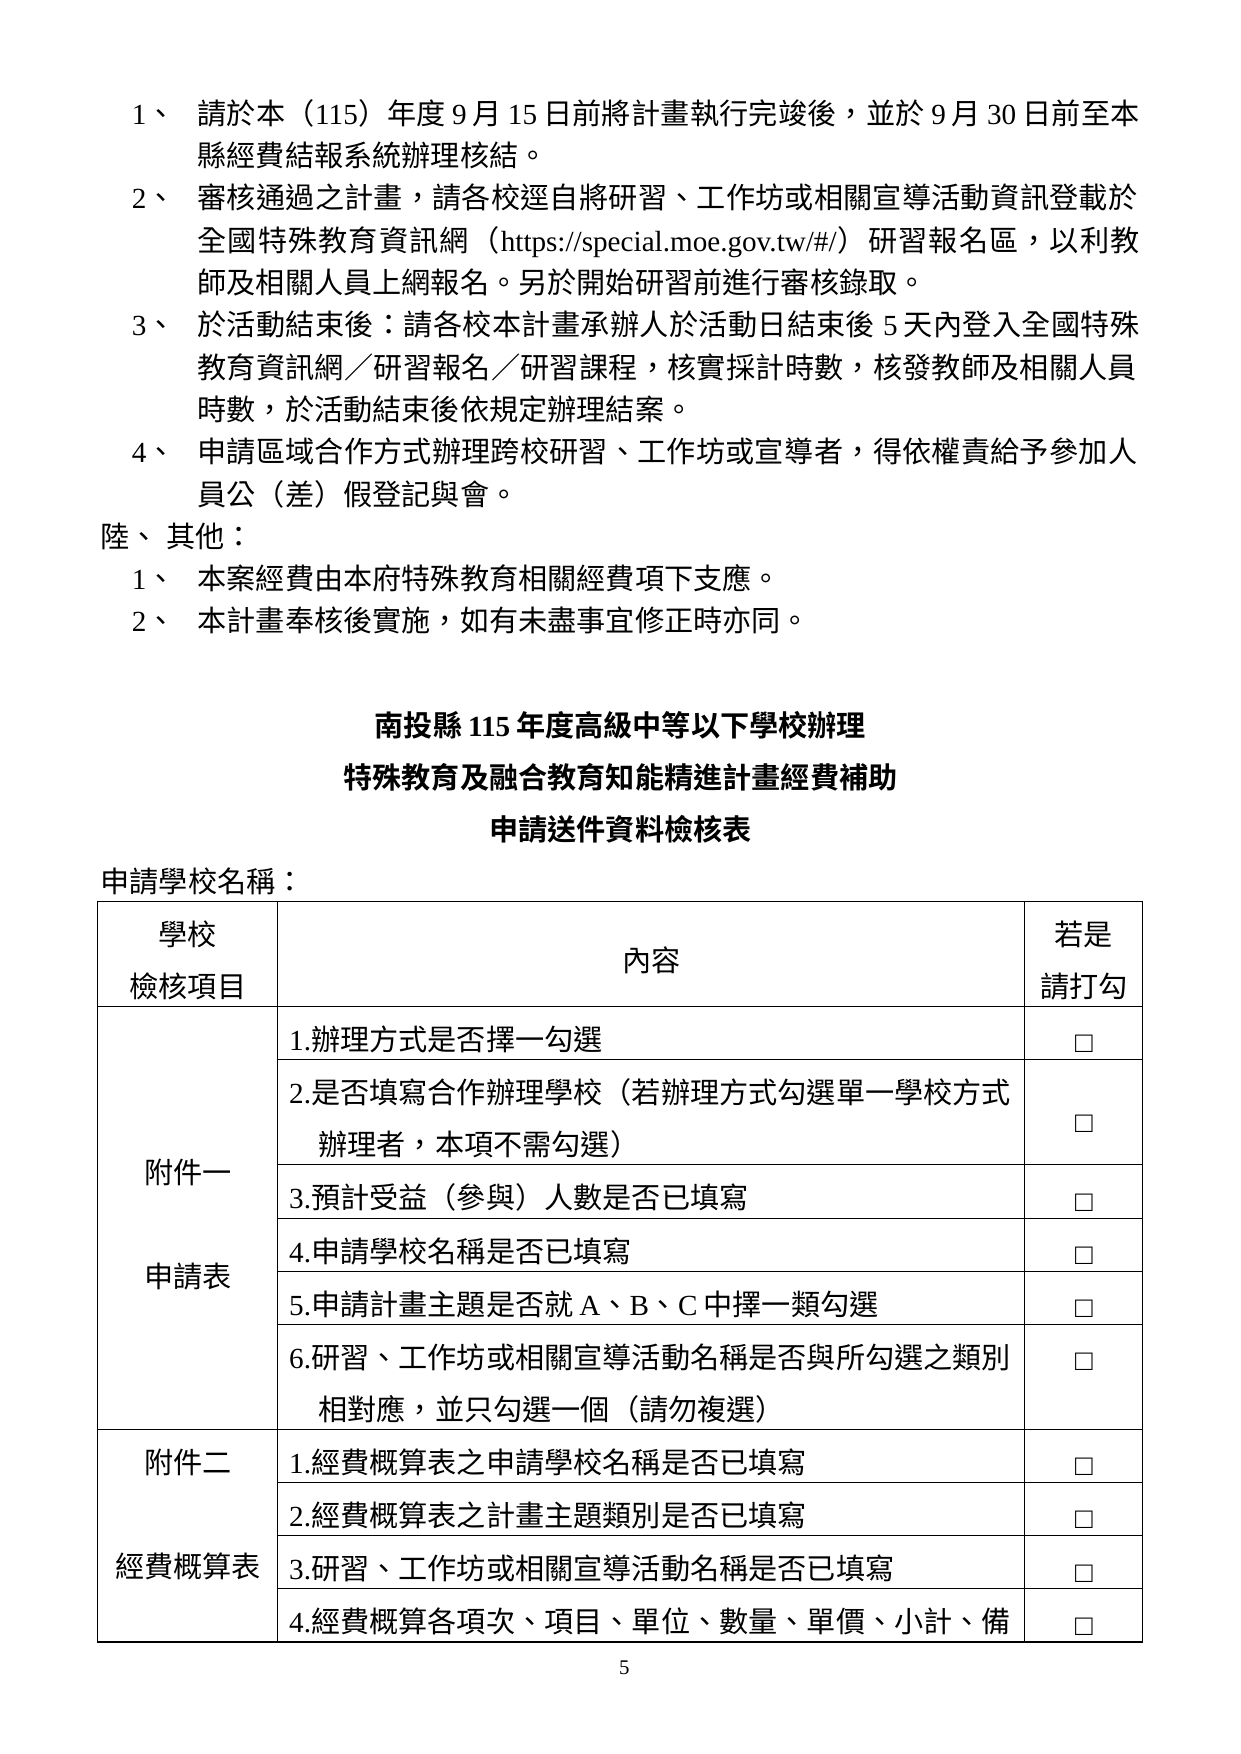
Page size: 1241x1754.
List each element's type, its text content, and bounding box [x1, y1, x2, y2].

text 特殊教育及融合教育知能精進計畫經費補助 [100, 744, 1140, 797]
table_cell □ [1025, 1536, 1142, 1588]
list 本計畫奉核後實施，如有未盡事宜修正時亦同。 [132, 598, 1140, 640]
table_cell 1.經費概算表之申請學校名稱是否已填寫 [278, 1430, 1024, 1482]
table_header 內容 [278, 902, 1024, 1006]
list 於活動結束後：請各校本計畫承辦人於活動日結束後5天內登入全國特殊教育資訊網／研習報名／研習課程，核實採計時數，核發教師及相關人員時數，於活動結束後依規定辦理結案。 [132, 302, 1140, 429]
table_cell 6.研習、工作坊或相關宣導活動名稱是否與所勾選之類別相對應，並只勾選一個（請勿複選） [278, 1325, 1024, 1429]
table_cell □ [1025, 1589, 1142, 1641]
table_cell 2.經費概算表之計畫主題類別是否已填寫 [278, 1483, 1024, 1535]
table_cell 1.辦理方式是否擇一勾選 [278, 1007, 1024, 1059]
table_cell □ [1025, 1483, 1142, 1535]
text 申請學校名稱： [100, 849, 1140, 901]
list 申請區域合作方式辦理跨校研習、工作坊或宣導者，得依權責給予參加人員公（差）假登記與會。 [132, 429, 1140, 513]
table_cell 附件二 經費概算表 [98, 1430, 277, 1641]
table_cell 附件一 申請表 [98, 1007, 277, 1429]
list 請於本（115）年度9月15日前將計畫執行完竣後，並於9月30日前至本縣經費結報系統辦理核結。 [132, 91, 1140, 175]
table_cell 5.申請計畫主題是否就A、B、C中擇一類勾選 [278, 1272, 1024, 1324]
table_cell □ [1025, 1325, 1142, 1429]
list 審核通過之計畫，請各校逕自將研習、工作坊或相關宣導活動資訊登載於全國特殊教育資訊網（https://special.moe.gov.tw/#/）研習報名區，以利教師及相關人員上網報名。另於開始研習前進行審核錄取。 [132, 175, 1140, 302]
table_cell □ [1025, 1272, 1142, 1324]
table_cell □ [1025, 1165, 1142, 1217]
table_cell □ [1025, 1060, 1142, 1164]
list 本案經費由本府特殊教育相關經費項下支應。 [132, 556, 1140, 598]
text 申請送件資料檢核表 [100, 797, 1140, 849]
list 其他： [100, 513, 1140, 556]
table_cell 4.經費概算各項次、項目、單位、數量、單價、小計、備 [278, 1589, 1024, 1641]
table_header 學校 檢核項目 [98, 902, 277, 1006]
table_cell □ [1025, 1007, 1142, 1059]
table_cell □ [1025, 1430, 1142, 1482]
table_cell 4.申請學校名稱是否已填寫 [278, 1219, 1024, 1271]
table_cell □ [1025, 1219, 1142, 1271]
table_cell 3.預計受益（參與）人數是否已填寫 [278, 1165, 1024, 1217]
table_header 若是 請打勾 [1025, 902, 1142, 1006]
text 南投縣115年度高級中等以下學校辦理 [100, 692, 1140, 744]
table_cell 3.研習、工作坊或相關宣導活動名稱是否已填寫 [278, 1536, 1024, 1588]
table_cell 2.是否填寫合作辦理學校（若辦理方式勾選單一學校方式辦理者，本項不需勾選） [278, 1060, 1024, 1164]
